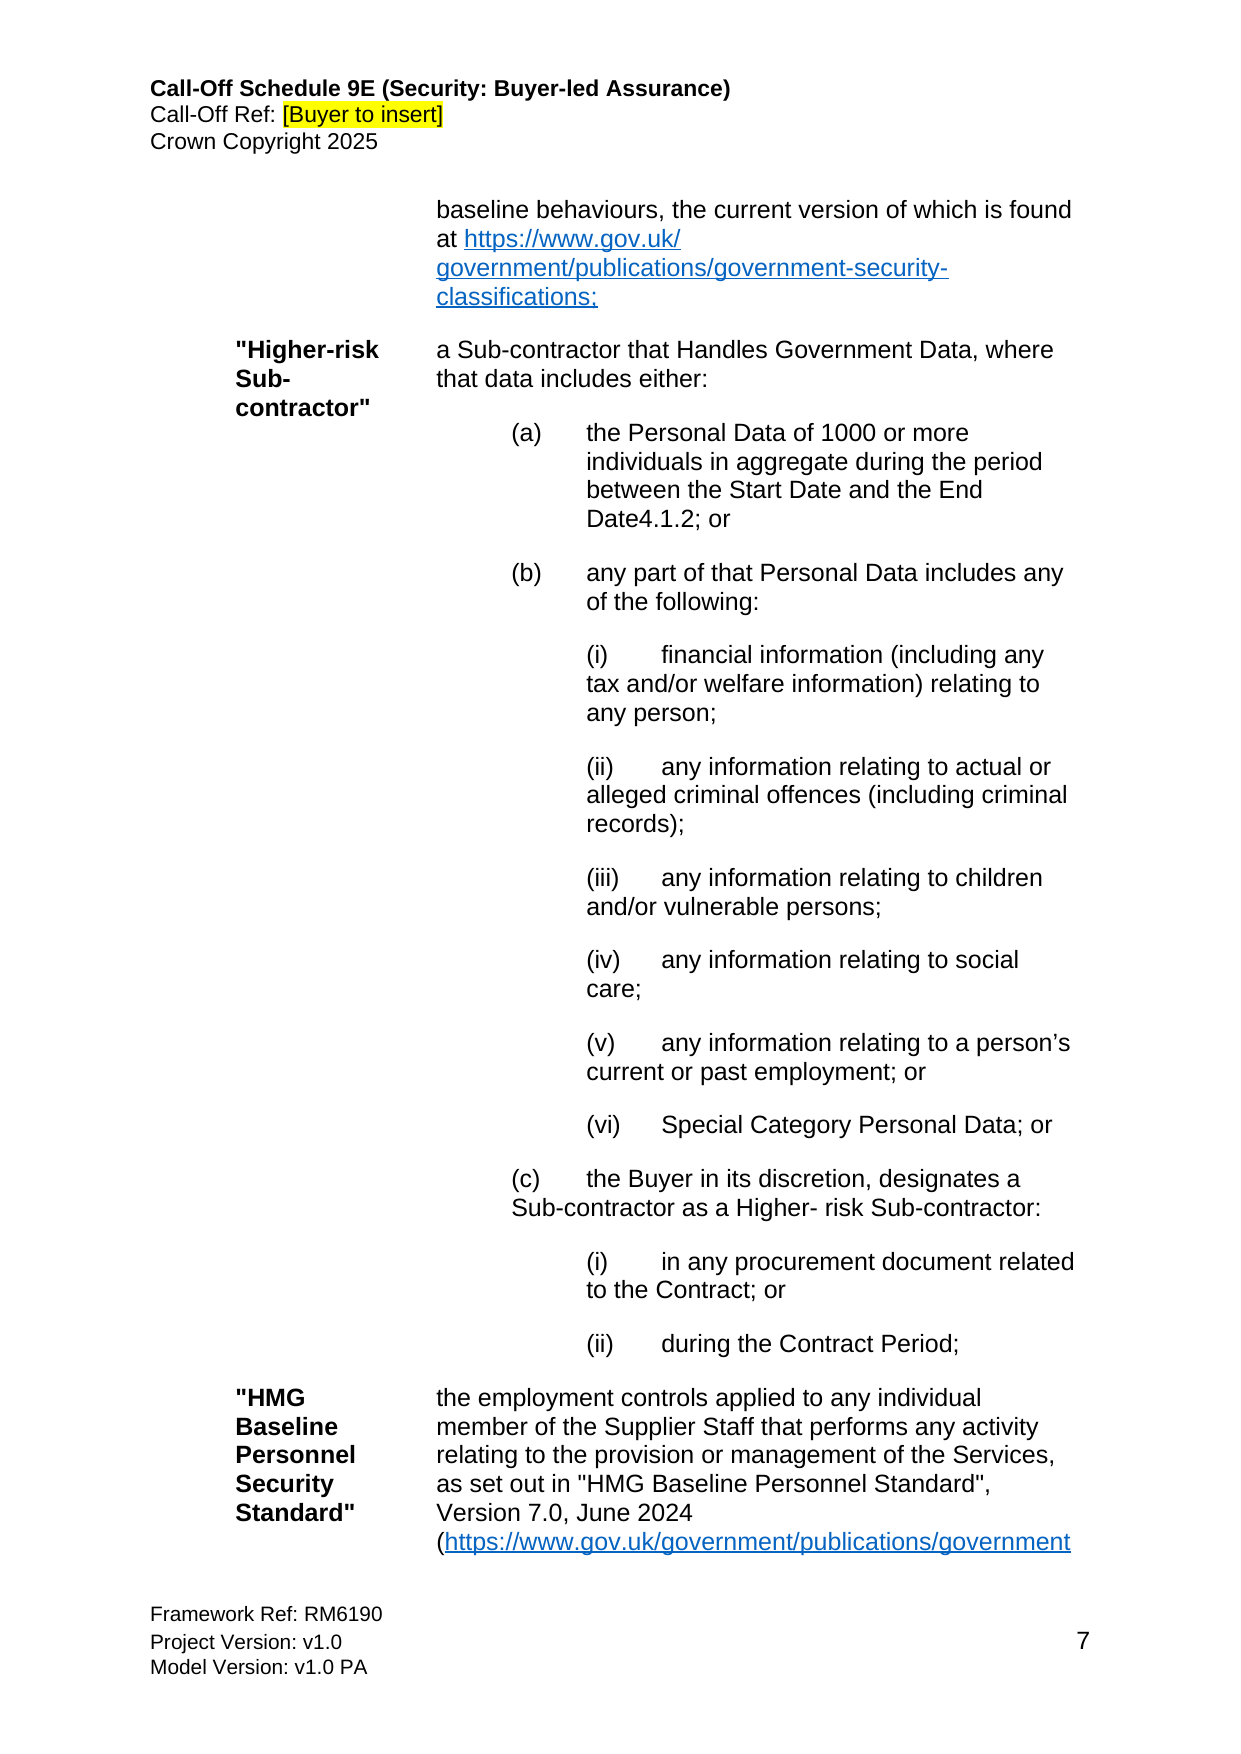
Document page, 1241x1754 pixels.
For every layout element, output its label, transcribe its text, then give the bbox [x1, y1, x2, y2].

table_cell "Higher-risk Sub-contractor" [224, 323, 425, 1370]
table_cell [224, 183, 425, 323]
table_cell the employment controls applied to any individual member of the Supplier Staff that performs any activity relating to the provision or management of the Services, as set out in "HMG Baseline Personnel Standard", Version 7.0, June 2024 (https://www.gov.uk/government/publications/government- [425, 1370, 1090, 1555]
table_cell a Sub-contractor that Handles Government Data, where that data includes either: the Personal Data of 1000 or more individuals in aggregate during the period between the Start Date and the End Date4.1.2; or any part of that Personal Data includes any of the following: financial information (including any tax and/or welfare information) relating to any person; any information relating to actual or alleged criminal offences (including criminal records); any information relating to children and/or vulnerable persons; any information relating to social care; any information relating to a person’s current or past employment; or Special Category Personal Data; or the Buyer in its discretion, designates a Sub-contractor as a Higher- risk Sub-contractor: in any procurement document related to the Contract; or during the Contract Period; [425, 323, 1090, 1370]
table_cell "HMG Baseline Personnel Security Standard" [224, 1370, 425, 1555]
table_cell baseline behaviours, the current version of which is found at https://www.gov.uk/ government/publications/government-security-classifications; [425, 183, 1090, 323]
